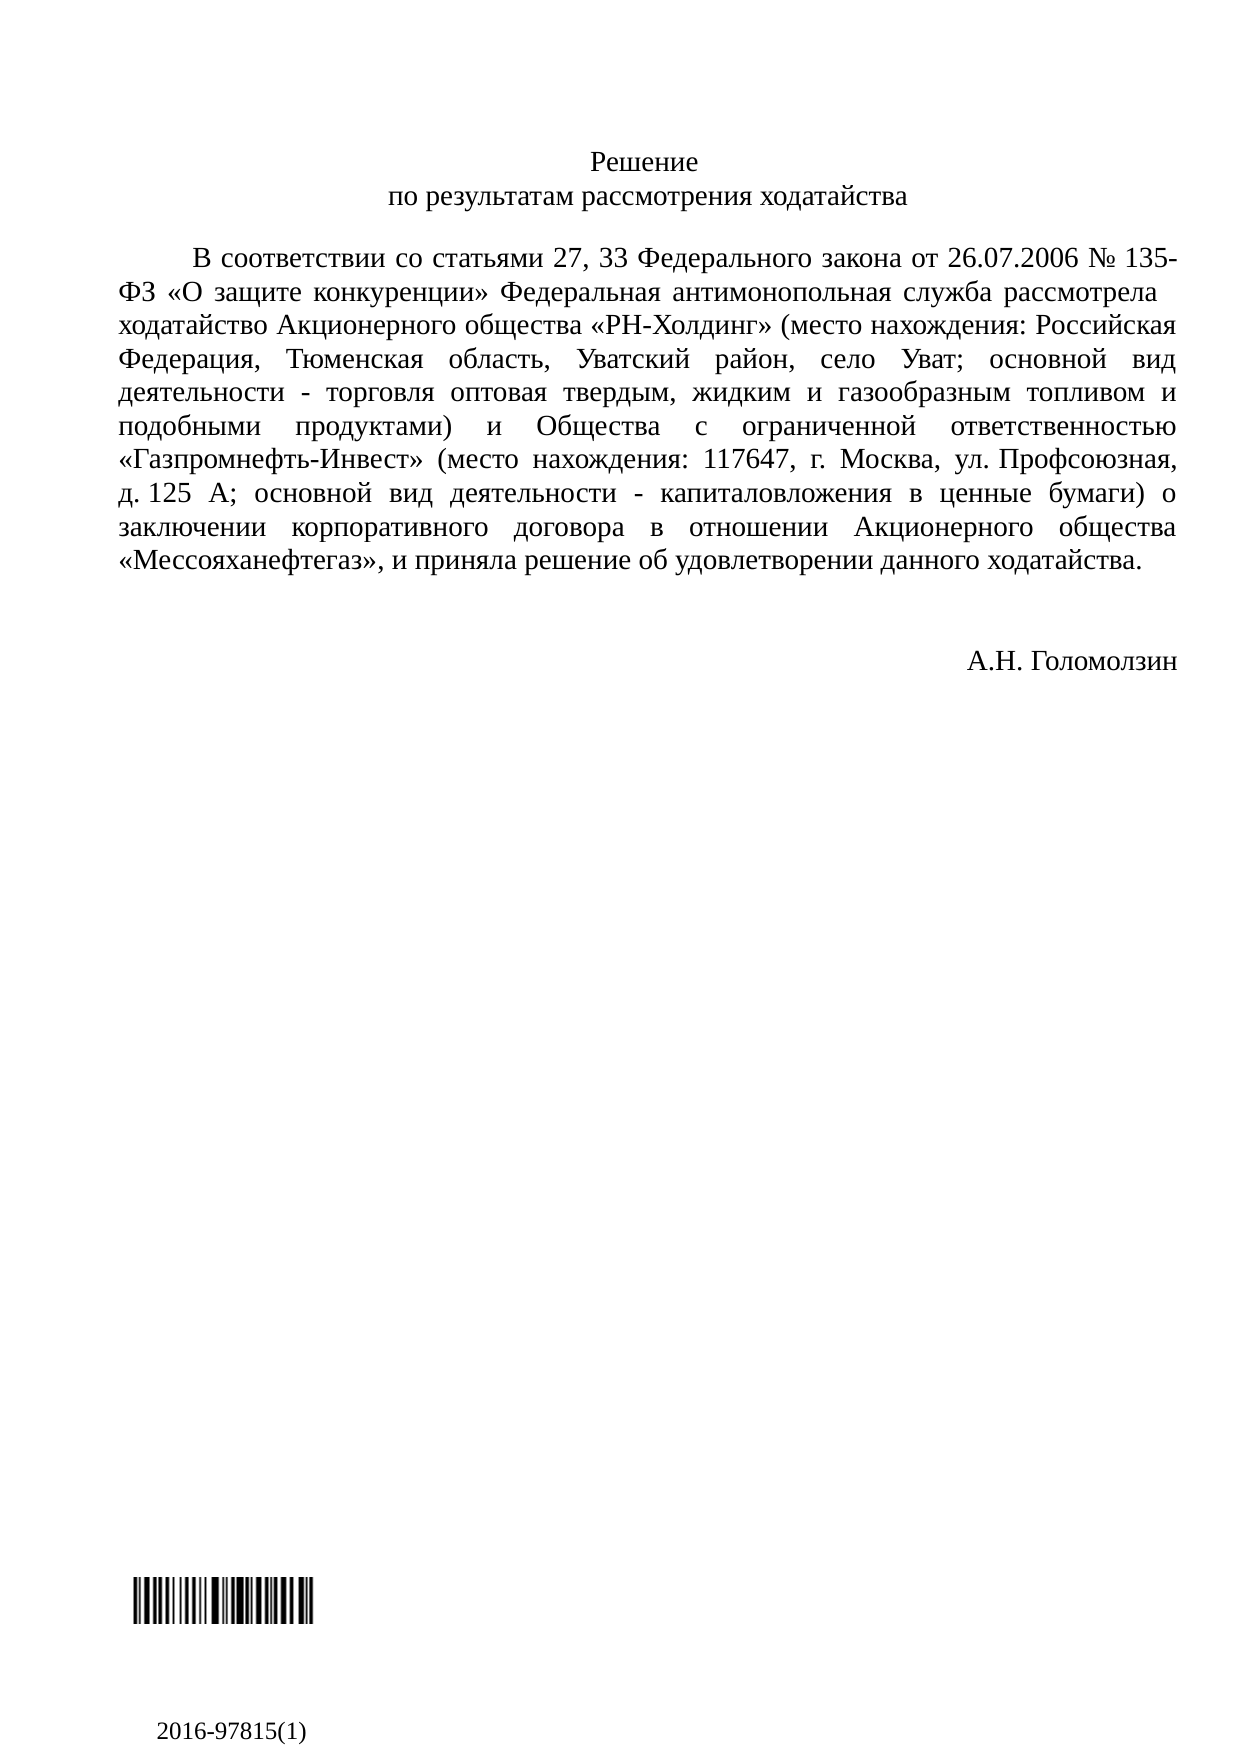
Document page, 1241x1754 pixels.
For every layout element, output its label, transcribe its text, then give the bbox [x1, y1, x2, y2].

picture [118, 1577, 331, 1624]
text по результатам рассмотрения ходатайства [118, 178, 1177, 212]
text В соответствии cо статьями 27, 33 Федерального закона от 26.07.2006 № 135-ФЗ «О защите конкуренции» Федеральная антимонопольная служба рассмотрела ходатайство Акционерного общества «РН-Холдинг» (место нахождения: Российская Федерация, Тюменская область, Уватский район, село Уват; основной вид деятельности - торговля оптовая твердым, жидким и газообразным топливом и подобными продуктами) и Общества с ограниченной ответственностью «Газпромнефть-Инвест» (место нахождения: 117647, г. Москва, ул. Профсоюзная, д. 125 А; основной вид деятельности - капиталовложения в ценные бумаги) о заключении корпоративного договора в отношении Акционерного общества «Мессояханефтегаз», и приняла решение об удовлетворении данного ходатайства. [118, 240, 1177, 576]
text Решение [118, 144, 1177, 178]
text А.Н. Голомолзин [118, 643, 1177, 676]
